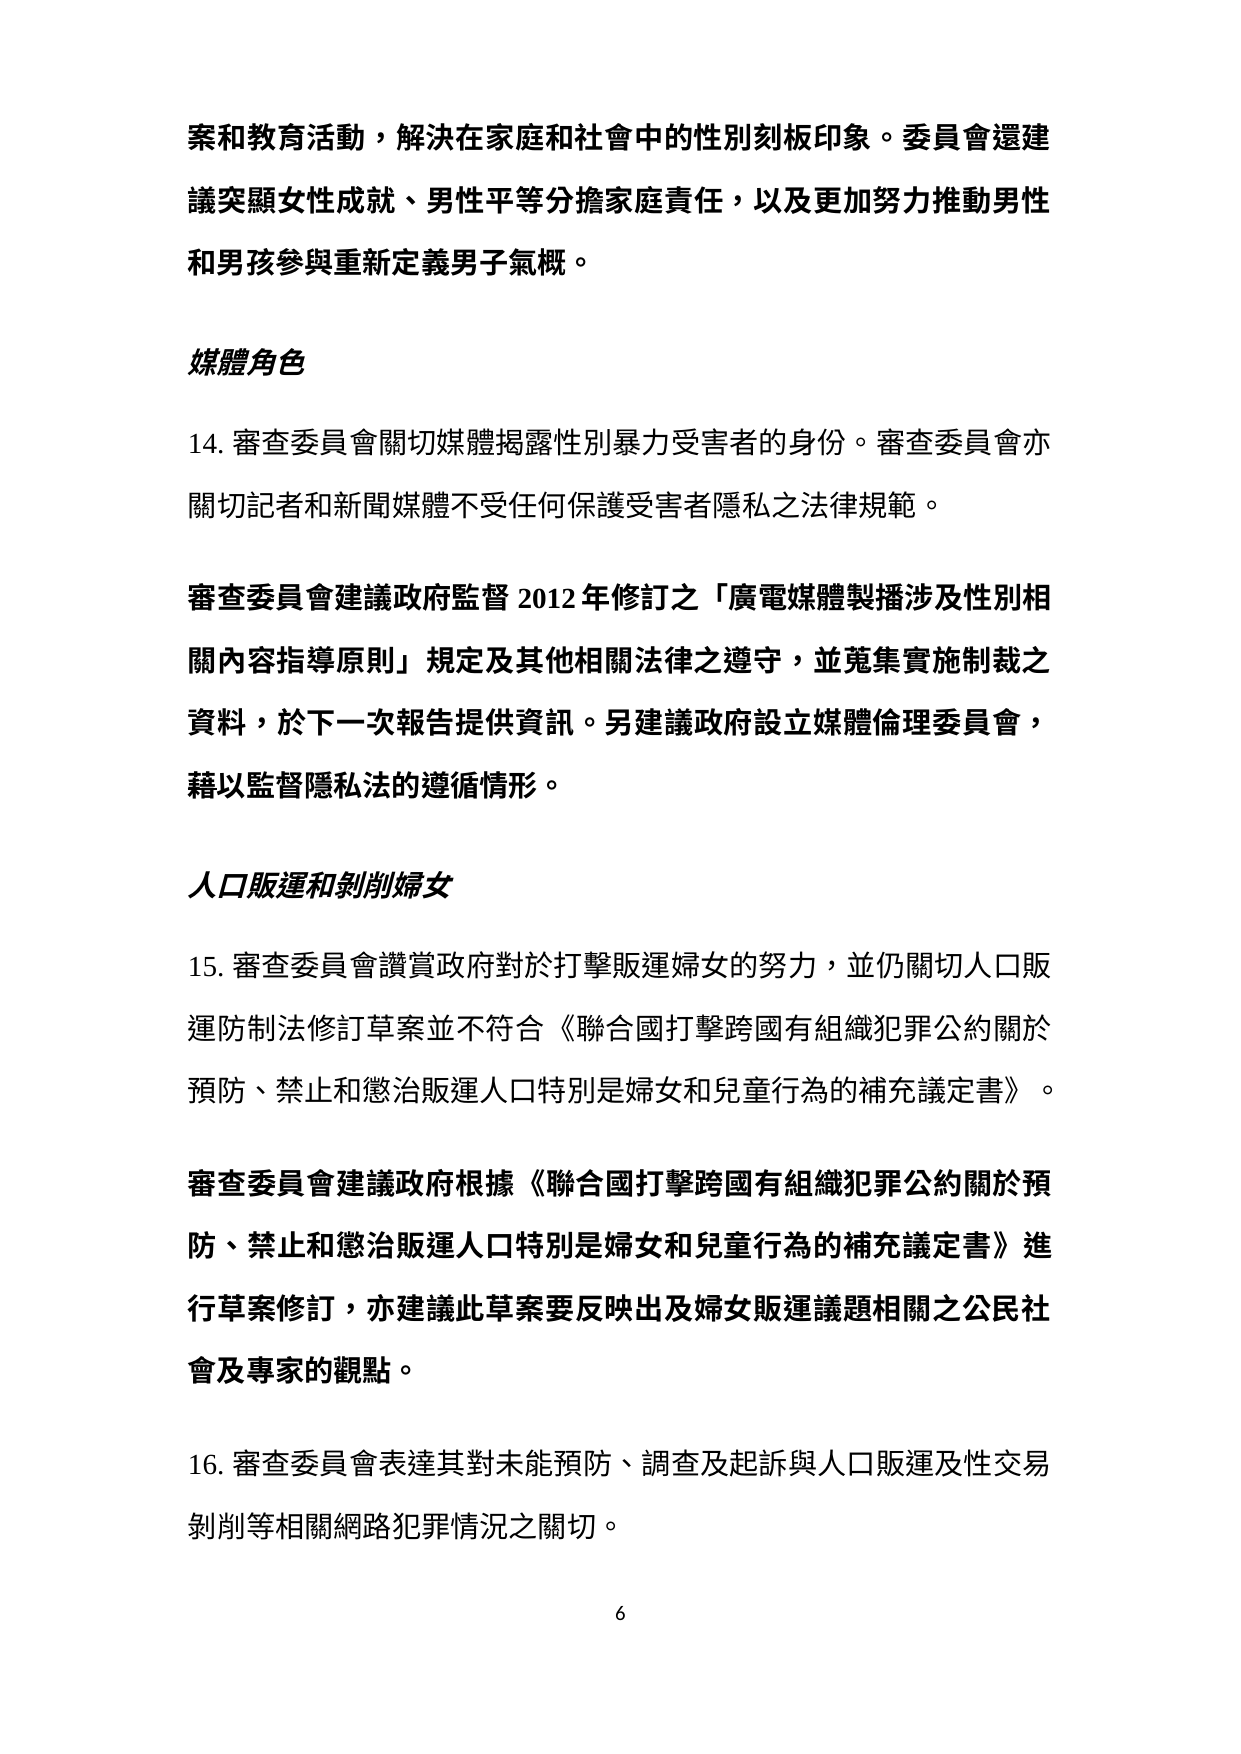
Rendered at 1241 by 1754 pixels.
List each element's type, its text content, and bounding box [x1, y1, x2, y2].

text 媒體角色 [187, 319, 1053, 382]
text 15. 審查委員會讚賞政府對於打擊販運婦女的努力，並仍關切人口販運防制法修訂草案並不符合《聯合國打擊跨國有組織犯罪公約關於預防、禁止和懲治販運人口特別是婦女和兒童行為的補充議定書》。 [188, 922, 1053, 1110]
text 14. 審查委員會關切媒體揭露性別暴力受害者的身份。審查委員會亦關切記者和新聞媒體不受任何保護受害者隱私之法律規範。 [188, 399, 1053, 524]
text 16. 審查委員會表達其對未能預防、調查及起訴與人口販運及性交易剝削等相關網路犯罪情況之關切。 [188, 1420, 1053, 1545]
text 案和教育活動，解決在家庭和社會中的性別刻板印象。委員會還建議突顯女性成就、男性平等分擔家庭責任，以及更加努力推動男性和男孩參與重新定義男子氣概。 [187, 94, 1053, 282]
text 人口販運和剝削婦女 [187, 842, 1053, 904]
text 審查委員會建議政府監督2012年修訂之「廣電媒體製播涉及性別相關內容指導原則」規定及其他相關法律之遵守，並蒐集實施制裁之資料，於下一次報告提供資訊。另建議政府設立媒體倫理委員會，藉以監督隱私法的遵循情形。 [187, 554, 1053, 804]
text 審查委員會建議政府根據《聯合國打擊跨國有組織犯罪公約關於預防、禁止和懲治販運人口特別是婦女和兒童行為的補充議定書》進行草案修訂，亦建議此草案要反映出及婦女販運議題相關之公民社會及專家的觀點。 [187, 1140, 1053, 1390]
